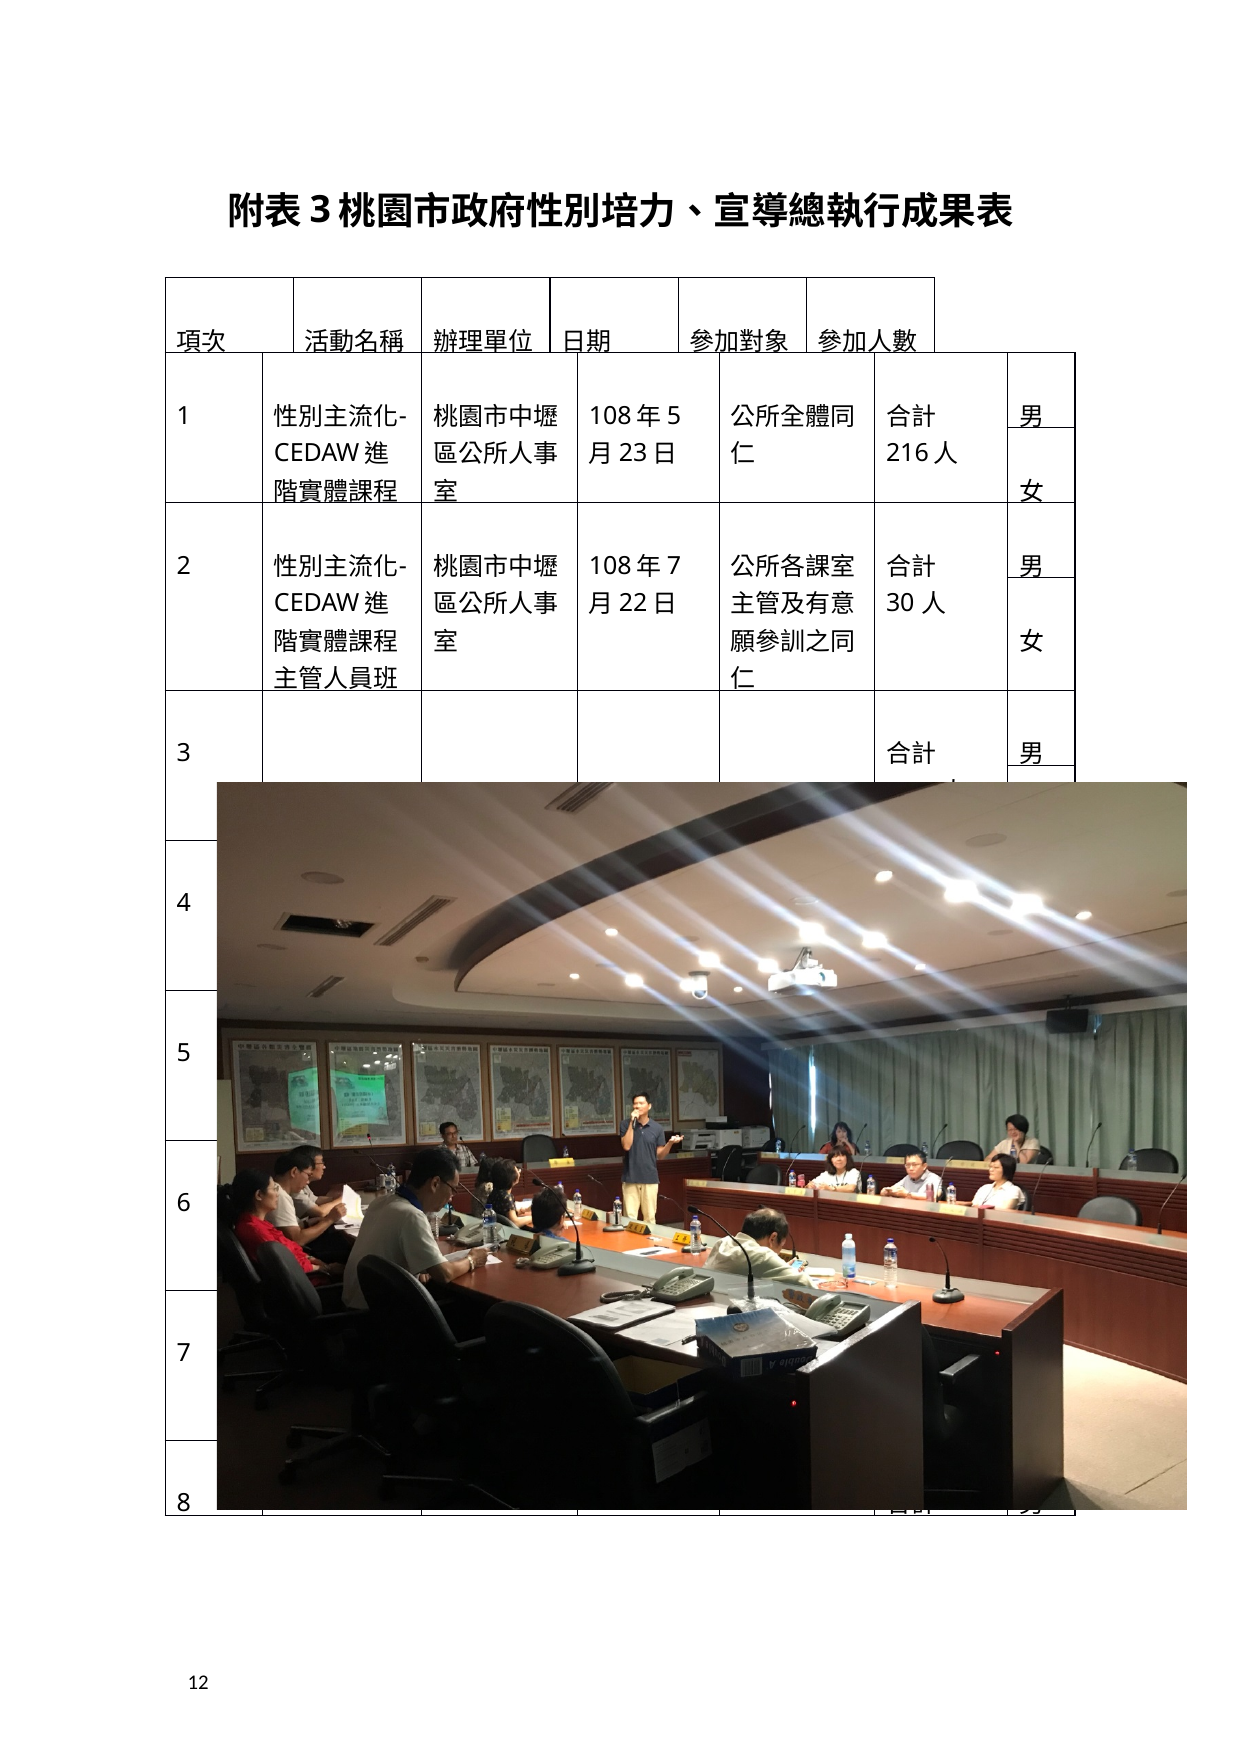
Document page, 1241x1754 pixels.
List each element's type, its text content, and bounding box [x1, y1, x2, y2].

table_cell 男 [1008, 1510, 1025, 1514]
table_cell [720, 691, 874, 782]
table_cell [578, 1510, 719, 1514]
table_cell [720, 1510, 874, 1514]
table_cell 女 [1008, 766, 1074, 782]
table_cell 8 [166, 1441, 262, 1514]
table_cell 5 [166, 991, 216, 1139]
table_cell 3 [166, 691, 262, 839]
table_cell [578, 691, 719, 782]
table_header 參加對象 [679, 278, 806, 352]
table_cell 性別主流化-CEDAW進階實體課程 [263, 353, 421, 502]
table_cell [263, 1510, 421, 1514]
table_cell 男 [1008, 503, 1074, 577]
table_cell 女 [1008, 428, 1074, 502]
table_cell 2 [166, 503, 262, 689]
table_cell 4 [166, 841, 216, 989]
table_cell 7 [166, 1291, 216, 1439]
picture [216, 782, 1187, 1510]
table_cell 公所各課室主管及有意願參訓之同仁 [720, 503, 874, 689]
table_cell 108年5月23日 [578, 353, 719, 502]
table_cell 性別主流化-CEDAW進階實體課程主管人員班 [263, 503, 421, 689]
table_cell [263, 691, 421, 782]
table_cell [422, 691, 577, 782]
table_cell 合計 _____人 [875, 691, 1007, 782]
table_cell 6 [166, 1141, 216, 1289]
table_cell [422, 1510, 577, 1514]
table_header 日期 [551, 278, 678, 352]
table_cell 男 [1023, 1510, 1038, 1514]
table_cell 男 [1008, 353, 1074, 427]
table_cell 桃園市中壢區公所人事室 [422, 503, 577, 689]
table_header 參加人數 [807, 278, 934, 352]
table_header 活動名稱 [294, 278, 421, 352]
table_cell 公所全體同仁 [720, 353, 874, 502]
table_cell 合計 30 人 [875, 503, 1007, 689]
table_cell 1 [166, 353, 262, 502]
table_cell 桃園市中壢區公所人事室 [422, 353, 577, 502]
table_cell 合計 _____人 [930, 1510, 1007, 1514]
table_header 項次 [166, 278, 293, 352]
table_cell 108年7月22日 [578, 503, 719, 689]
table_header 辦理單位 [422, 278, 549, 352]
table_cell 男 [1039, 1510, 1074, 1514]
table_cell 合計 216人 [875, 353, 1007, 502]
table_cell 男 [1008, 691, 1074, 764]
text 附表3桃園市政府性別培力、宣導總執行成果表 [187, 164, 1053, 239]
table_cell 女 [1008, 578, 1074, 689]
